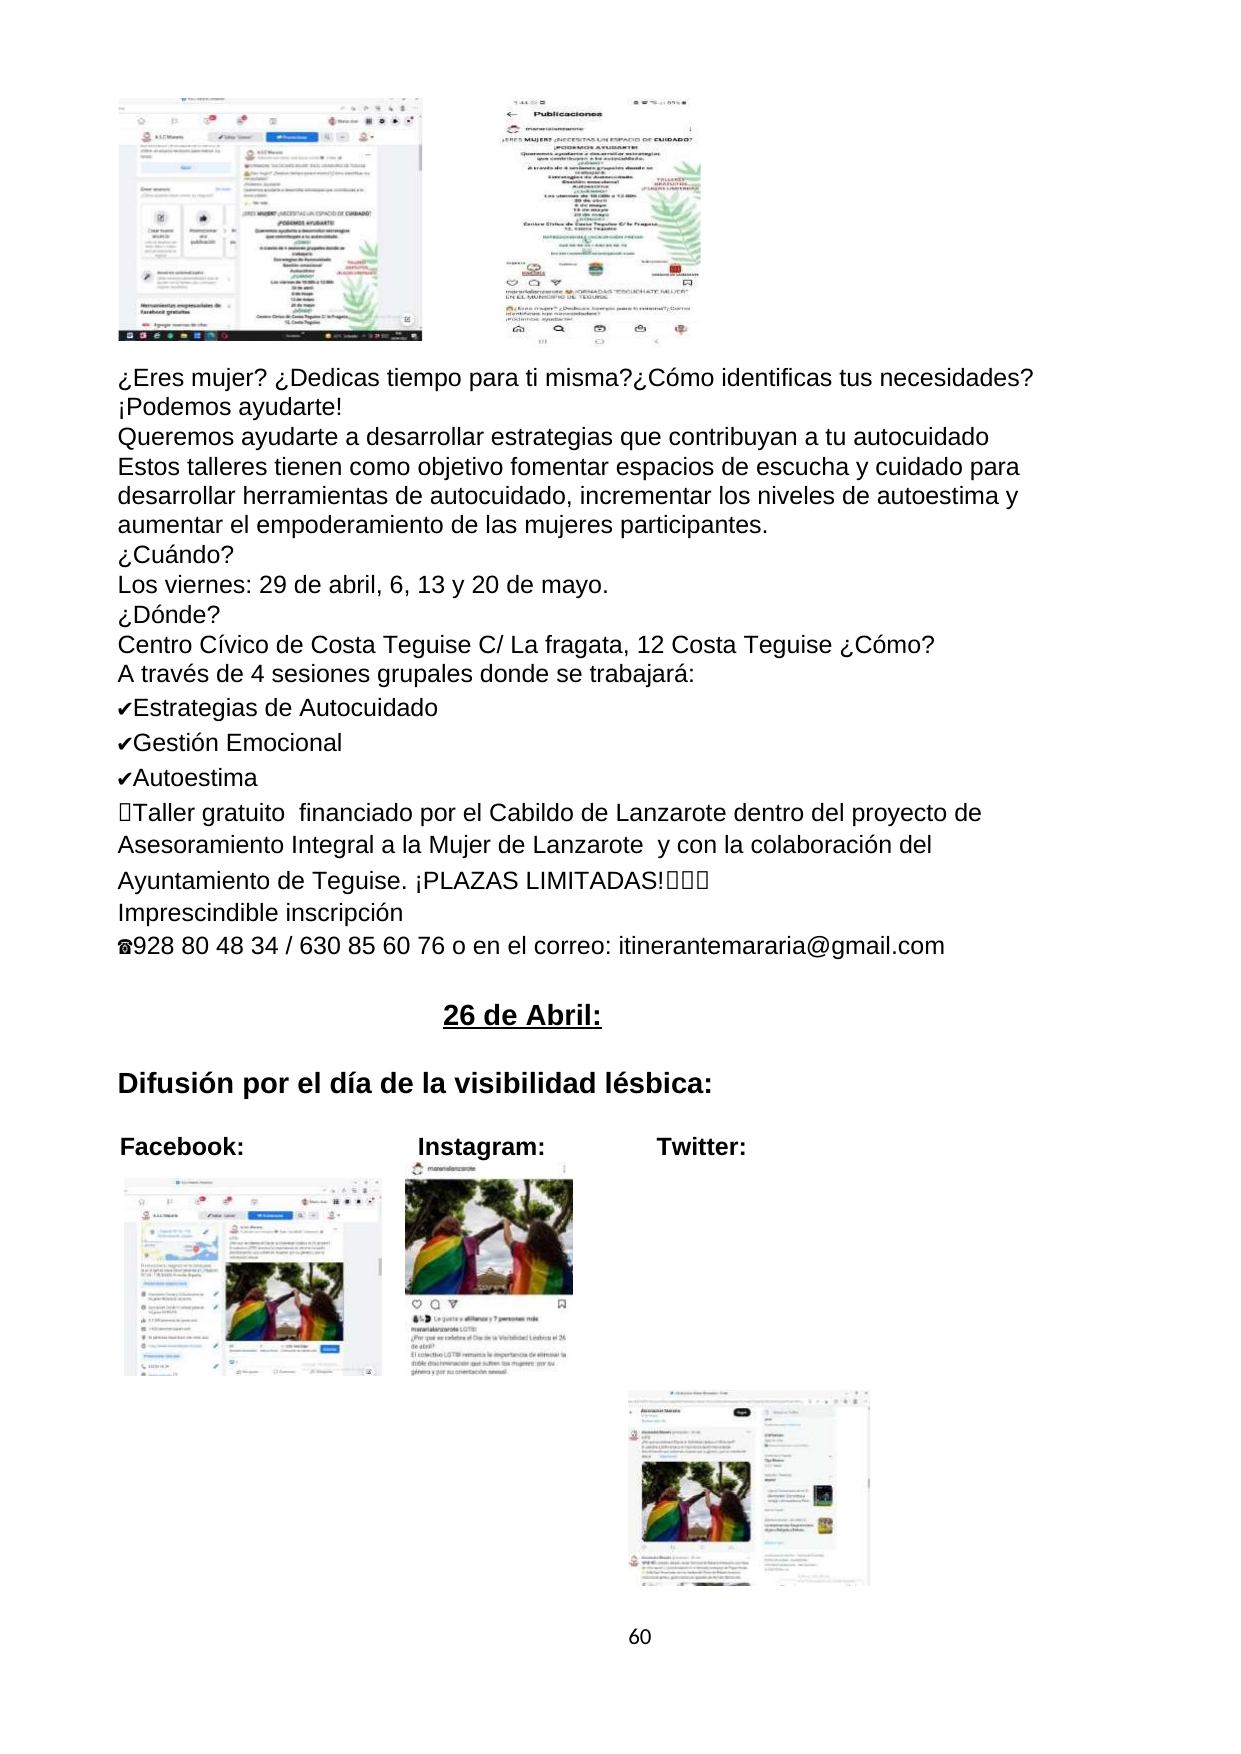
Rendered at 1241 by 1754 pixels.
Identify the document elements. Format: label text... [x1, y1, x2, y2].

text ¿Dónde? [117, 600, 1167, 629]
text ☎928 80 48 34 / 630 85 60 76 o en el correo: itinerantemararia@gmail.com [117, 928, 1167, 962]
text Los viernes: 29 de abril, 6, 13 y 20 de mayo. [117, 570, 1167, 599]
text Facebook: Instagram: Twitter: [119, 1132, 1192, 1161]
text Centro Cívico de Costa Teguise C/ La fragata, 12 Costa Teguise ¿Cómo? [117, 630, 937, 658]
text ✔Autoestima [117, 760, 1167, 794]
text Queremos ayudarte a desarrollar estrategias que contribuyan a tu autocuidado [117, 422, 1167, 451]
text ¡Podemos ayudarte! [117, 392, 1167, 421]
text 26 de Abril: [116, 998, 1079, 1031]
text Estos talleres tienen como objetivo fomentar espacios de escucha y cuidado para desarrollar herramientas de autocuidado, incrementar los niveles de autoestima y aumentar el empoderamiento de las mujeres participantes. [117, 452, 1132, 539]
text 📣Taller gratuito financiado por el Cabildo de Lanzarote dentro del proyecto de [117, 795, 1167, 829]
text ✔Gestión Emocional [117, 724, 1167, 758]
text ¿Eres mujer? ¿Dedicas tiempo para ti misma?¿Cómo identificas tus necesidades? [117, 363, 1167, 391]
text Difusión por el día de la visibilidad lésbica: [117, 1067, 1167, 1100]
text Ayuntamiento de Teguise. ¡PLAZAS LIMITADAS!💜💜💜 [117, 863, 1167, 897]
text A través de 4 sesiones grupales donde se trabajará: [117, 659, 1167, 688]
text Imprescindible inscripción [117, 898, 1167, 927]
text ✔Estrategias de Autocuidado [117, 689, 1167, 723]
text Asesoramiento Integral a la Mujer de Lanzarote y con la colaboración del [117, 830, 1167, 859]
text ¿Cuándo? [117, 540, 1167, 569]
